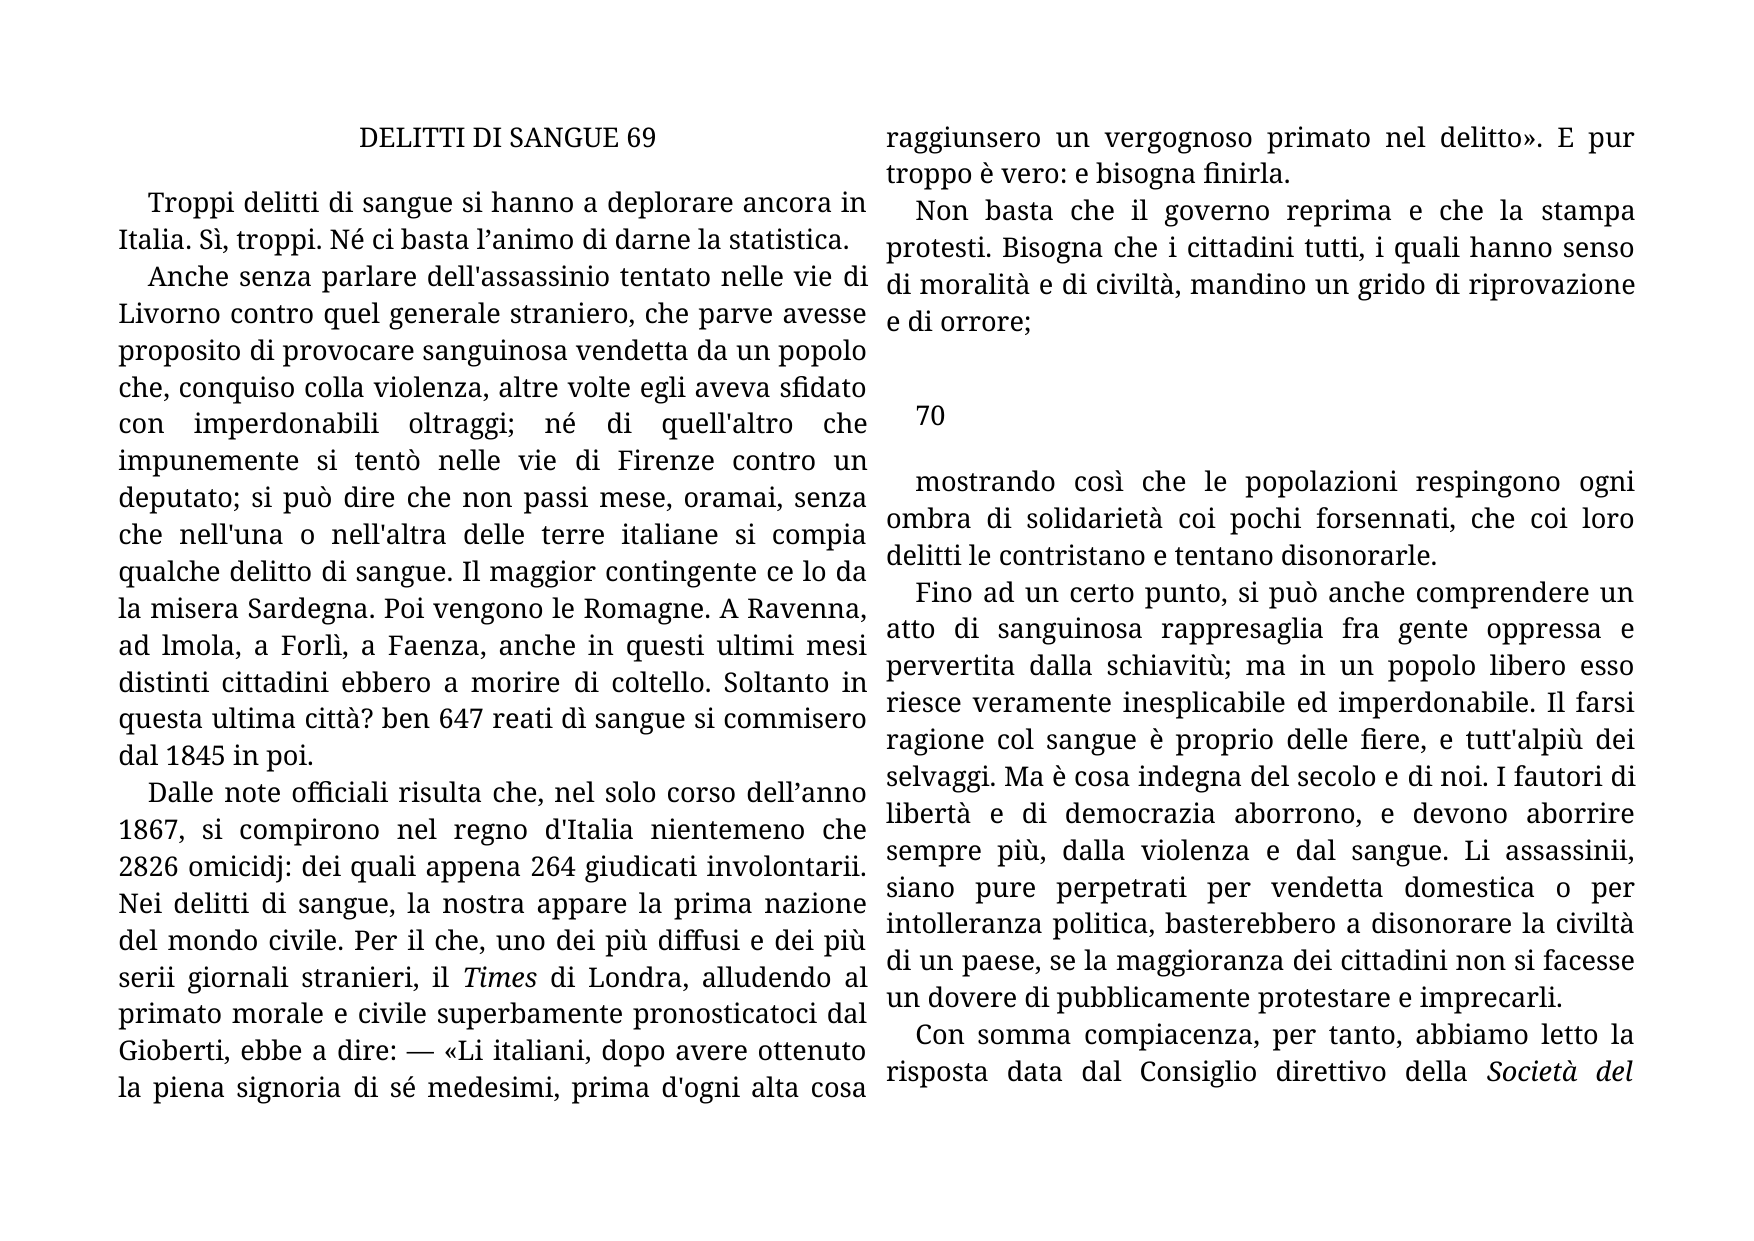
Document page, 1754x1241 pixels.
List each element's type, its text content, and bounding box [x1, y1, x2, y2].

text Non basta che il governo reprima e che la stampa protesti. Bisogna che i cittadini tutti, i quali hanno senso di moralità e di civiltà, mandino un grido di riprovazione e di orrore; [886, 192, 1636, 339]
text Fino ad un certo punto, si può anche comprendere un atto di sanguinosa rappresaglia fra gente oppressa e pervertita dalla schiavitù; ma in un popolo libero esso riesce veramente inesplicabile ed imperdonabile. Il farsi ragione col sangue è proprio delle fiere, e tutt'alpiù dei selvaggi. Ma è cosa indegna del secolo e di noi. I fautori di libertà e di democrazia aborrono, e devono aborrire sempre più, dalla violenza e dal sangue. Li assassinii, siano pure perpetrati per vendetta domestica o per intolleranza politica, basterebbero a disonorare la civiltà di un paese, se la maggioranza dei cittadini non si facesse un dovere di pubblicamente protestare e imprecarli. [886, 573, 1636, 1016]
text Anche senza parlare dell'assassinio tentato nelle vie di Livorno contro quel generale straniero, che parve avesse proposito di provocare sanguinosa vendetta da un popolo che, conquiso colla violenza, altre volte egli aveva sfidato con imperdonabili oltraggi; né di quell'altro che impunemente si tentò nelle vie di Firenze contro un deputato; si può dire che non passi mese, oramai, senza che nell'una o nell'altra delle terre italiane si compia qualche delitto di sangue. Il maggior contingente ce lo da la misera Sardegna. Poi vengono le Romagne. A Ravenna, ad lmola, a Forlì, a Faenza, anche in questi ultimi mesi distinti cittadini ebbero a morire di coltello. Soltanto in questa ultima città? ben 647 reati dì sangue si commisero dal 1845 in poi. [118, 257, 868, 774]
text 70 [886, 397, 1636, 434]
text Troppi delitti di sangue si hanno a deplorare ancora in Italia. Sì, troppi. Né ci basta l’animo di darne la statistica. [118, 184, 868, 257]
text mostrando così che le popolazioni respingono ogni ombra di solidarietà coi pochi forsennati, che coi loro delitti le contristano e tentano disonorarle. [886, 462, 1636, 573]
text raggiunsero un vergognoso primato nel delitto». E pur troppo è vero: e bisogna finirla. [886, 118, 1636, 192]
text DELITTI DI SANGUE 69 [118, 118, 868, 155]
text Dalle note officiali risulta che, nel solo corso dell’anno 1867, si compirono nel regno d'Italia nientemeno che 2826 omicidj: dei quali appena 264 giudicati involontarii. Nei delitti di sangue, la nostra appare la prima nazione del mondo civile. Per il che, uno dei più diffusi e dei più serii giornali stranieri, il Times di Londra, alludendo al primato morale e civile superbamente pronosticatoci dal Gioberti, ebbe a dire: — «Li italiani, dopo avere ottenuto la piena signoria di sé medesimi, prima d'ogni alta cosa [118, 774, 868, 1106]
text Con somma compiacenza, per tanto, abbiamo letto la risposta data dal Consiglio direttivo della Società del [886, 1016, 1636, 1089]
